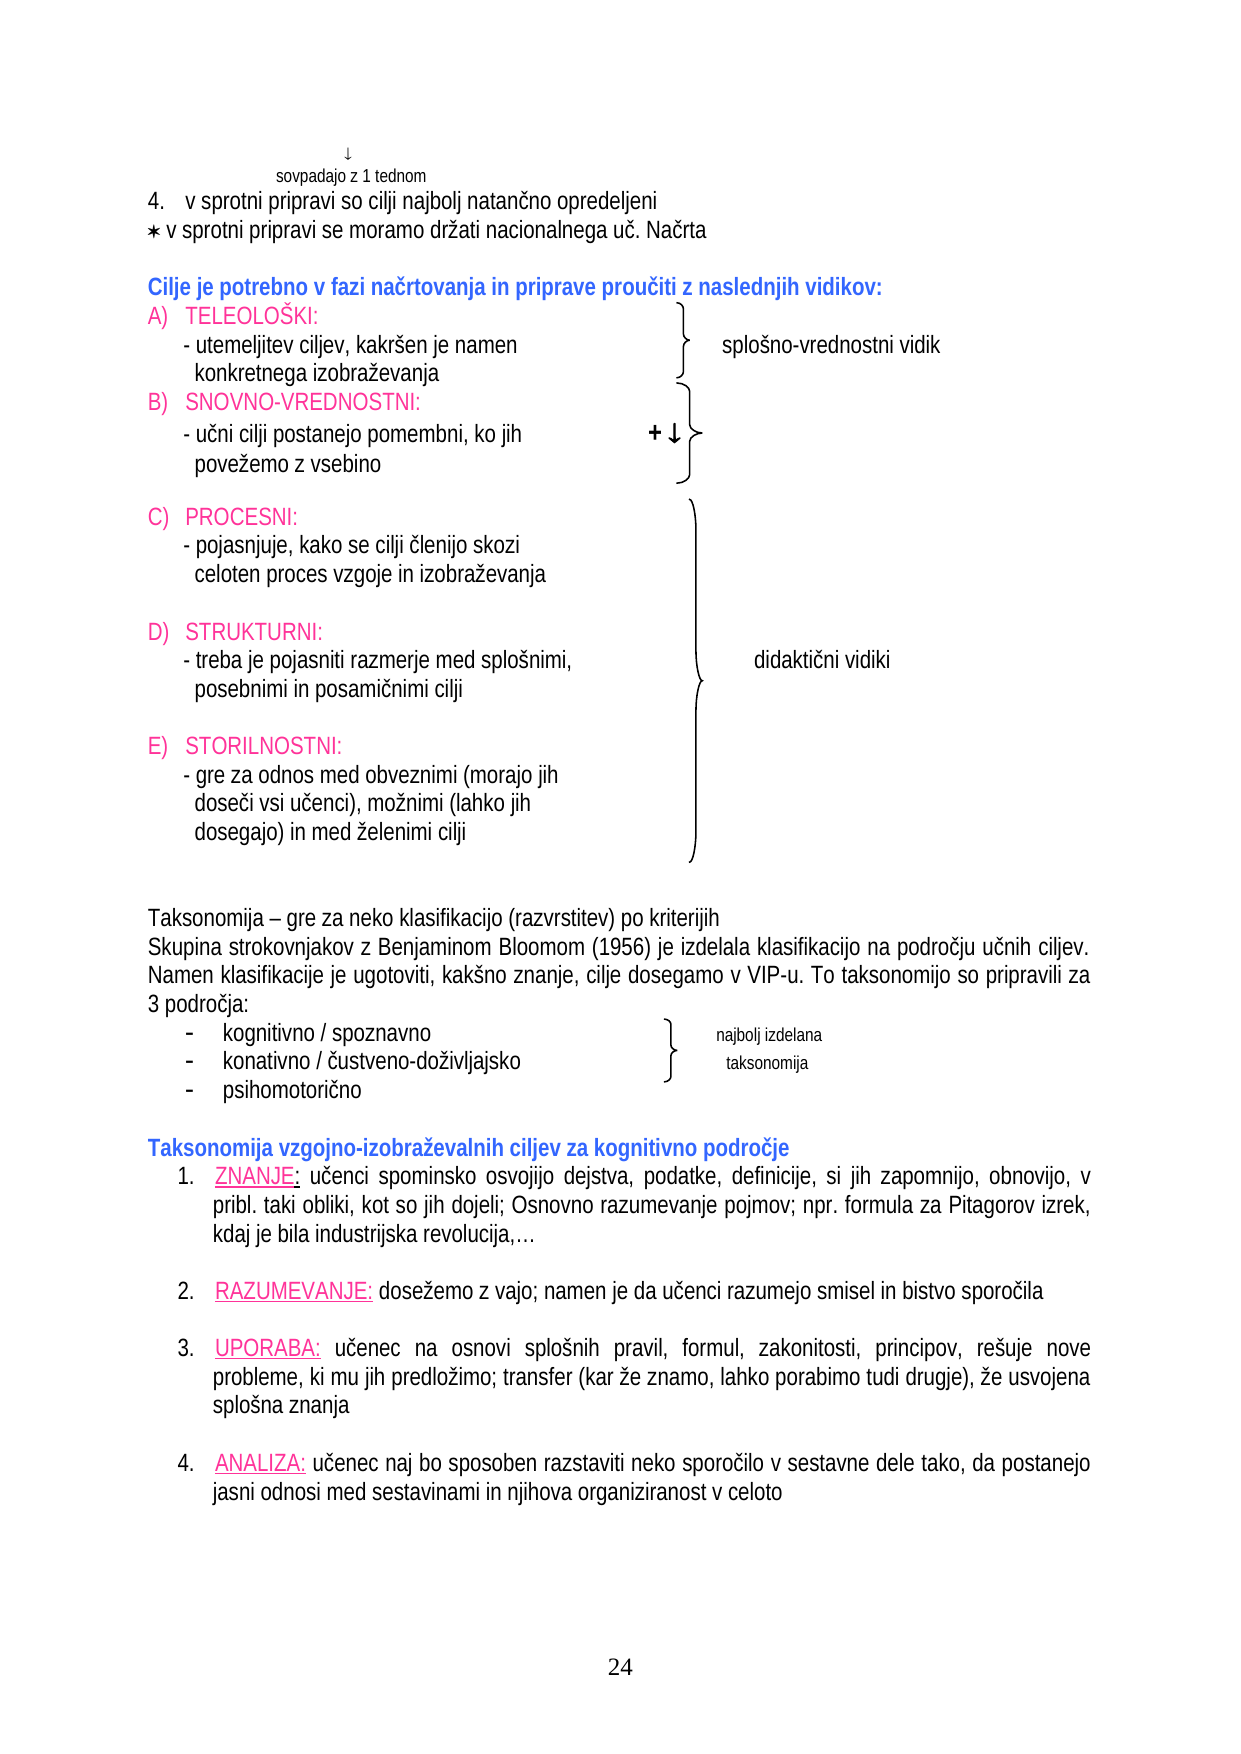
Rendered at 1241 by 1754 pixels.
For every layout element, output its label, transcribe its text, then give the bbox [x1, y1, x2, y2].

list konativno / čustveno-doživljajsko [185, 1046, 673, 1075]
text [697, 760, 1093, 788]
list kognitivno / spoznavno najbolj izdelana [185, 1017, 1093, 1046]
list [697, 731, 1093, 760]
list SNOVNO-VREDNOSTNI: [148, 387, 688, 416]
text dosegajo) in med želenimi cilji [183, 817, 695, 846]
text - gre za odnos med obveznimi (morajo jih [183, 760, 695, 788]
text  [148, 148, 1093, 165]
list PROCESNI: [148, 502, 695, 531]
list [690, 387, 1093, 416]
list taksonomija [672, 1046, 1093, 1075]
list TELEOLOŠKI: [148, 301, 682, 330]
text Skupina strokovnjakov z Benjaminom Bloomom (1956) je izdelala klasifikacijo na področju učnih ciljev. Namen klasifikacije je ugotoviti, kakšno znanje, cilje dosegamo v VIP-u. To taksonomijo so pripravili za 3 področja: [148, 932, 1093, 1017]
text Taksonomija vzgojno-izobraževalnih ciljev za kognitivno področje [148, 1133, 1093, 1161]
text - utemeljitev ciljev, kakršen je namen [183, 330, 685, 358]
text doseči vsi učenci), možnimi (lahko jih [183, 788, 695, 817]
list psihomotorično [185, 1075, 1093, 1104]
list [678, 301, 1093, 330]
text Cilje je potrebno v fazi načrtovanja in priprave proučiti z naslednjih vidikov: [148, 272, 1093, 301]
list [694, 502, 1093, 531]
text - treba je pojasniti razmerje med splošnimi, [183, 645, 697, 674]
list v sprotni pripravi so cilji najbolj natančno opredeljeni [148, 186, 1093, 215]
list STORILNOSTNI: [148, 731, 695, 760]
list RAZUMEVANJE: dosežemo z vajo; namen je da učenci razumejo smisel in bistvo sporočila [177, 1276, 1093, 1304]
text posebnimi in posamičnimi cilji [183, 674, 700, 702]
text [696, 817, 1093, 846]
text Taksonomija – gre za neko klasifikacijo (razvrstitev) po kriterijih [148, 903, 1093, 932]
text celoten proces vzgoje in izobraževanja [183, 559, 695, 588]
text konkretnega izobraževanja [183, 358, 1093, 387]
text sovpadajo z 1 tednom [148, 165, 1093, 186]
list ZNANJE: učenci spominsko osvojijo dejstva, podatke, definicije, si jih zapomnijo, obnovijo, v pribl. taki obliki, kot so jih dojeli; Osnovno razumevanje pojmov; npr. formula za Pitagorov izrek, kdaj je bila industrijska revolucija,… [177, 1161, 1093, 1247]
list UPORABA: učenec na osnovi splošnih pravil, formul, zakonitosti, principov, rešuje nove probleme, ki mu jih predložimo; transfer (kar že znamo, lahko porabimo tudi drugje), že usvojena splošna znanja [177, 1333, 1093, 1419]
text [697, 559, 1093, 588]
text povežemo z vsebino [183, 449, 688, 478]
list ANALIZA: učenec naj bo sposoben razstaviti neko sporočilo v sestavne dele tako, da postanejo jasni odnosi med sestavinami in njihova organiziranost v celoto [177, 1448, 1093, 1505]
text [690, 449, 1093, 478]
text splošno-vrednostni vidik [685, 330, 1093, 358]
text [691, 416, 1093, 449]
text  v sprotni pripravi se moramo držati nacionalnega uč. Načrta [148, 215, 1093, 244]
text - učni cilji postanejo pomembni, ko jih +  [183, 416, 695, 449]
text [697, 531, 1093, 559]
list [697, 616, 1093, 645]
text [698, 674, 1093, 702]
text [697, 788, 1093, 817]
list STRUKTURNI: [148, 616, 695, 645]
text - pojasnjuje, kako se cilji členijo skozi [183, 531, 695, 559]
text didaktični vidiki [697, 645, 1093, 674]
